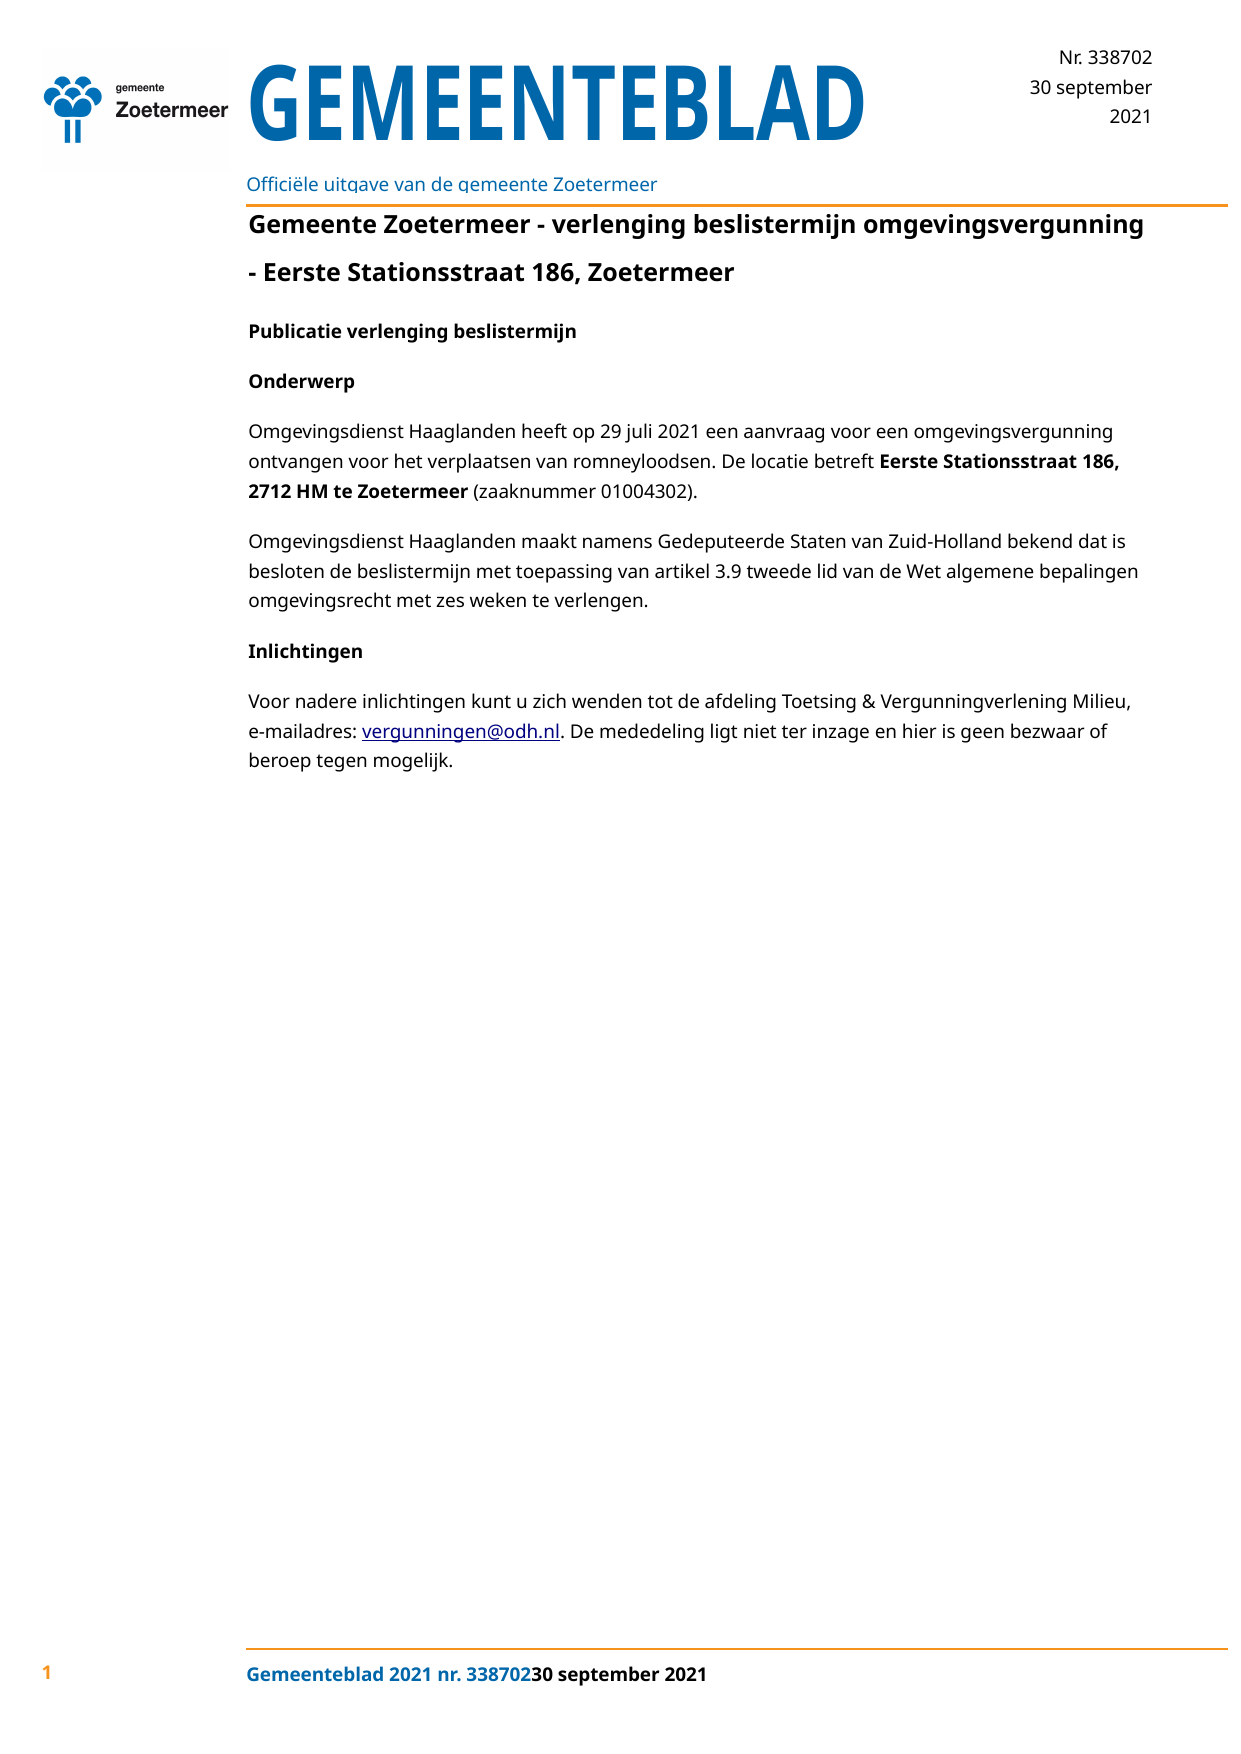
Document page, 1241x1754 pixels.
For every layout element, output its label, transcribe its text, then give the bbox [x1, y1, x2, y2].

picture [41, 47, 231, 172]
text Onderwerp [248, 368, 1152, 394]
text Publicatie verlenging beslistermijn [248, 318, 1152, 344]
text Inlichtingen [248, 638, 1152, 664]
text Omgevingsdienst Haaglanden heeft op 29 juli 2021 een aanvraag voor een omgevingsvergunning ontvangen voor het verplaatsen van romneyloodsen. De locatie betreft Eerste Stationsstraat 186, 2712 HM te Zoetermeer (zaaknummer 01004302). [248, 419, 1152, 504]
text Voor nadere inlichtingen kunt u zich wenden tot de afdeling Toetsing & Vergunningverlening Milieu, e-mailadres: vergunningen@odh.nl. De mededeling ligt niet ter inzage en hier is geen bezwaar of beroep tegen mogelijk. [248, 688, 1152, 773]
text Omgevingsdienst Haaglanden maakt namens Gedeputeerde Staten van Zuid-Holland bekend dat is besloten de beslistermijn met toepassing van artikel 3.9 tweede lid van de Wet algemene bepalingen omgevingsrecht met zes weken te verlengen. [248, 528, 1152, 613]
text Gemeente Zoetermeer - verlenging beslistermijn omgevingsvergunning - Eerste Stationsstraat 186, Zoetermeer [248, 207, 1152, 288]
